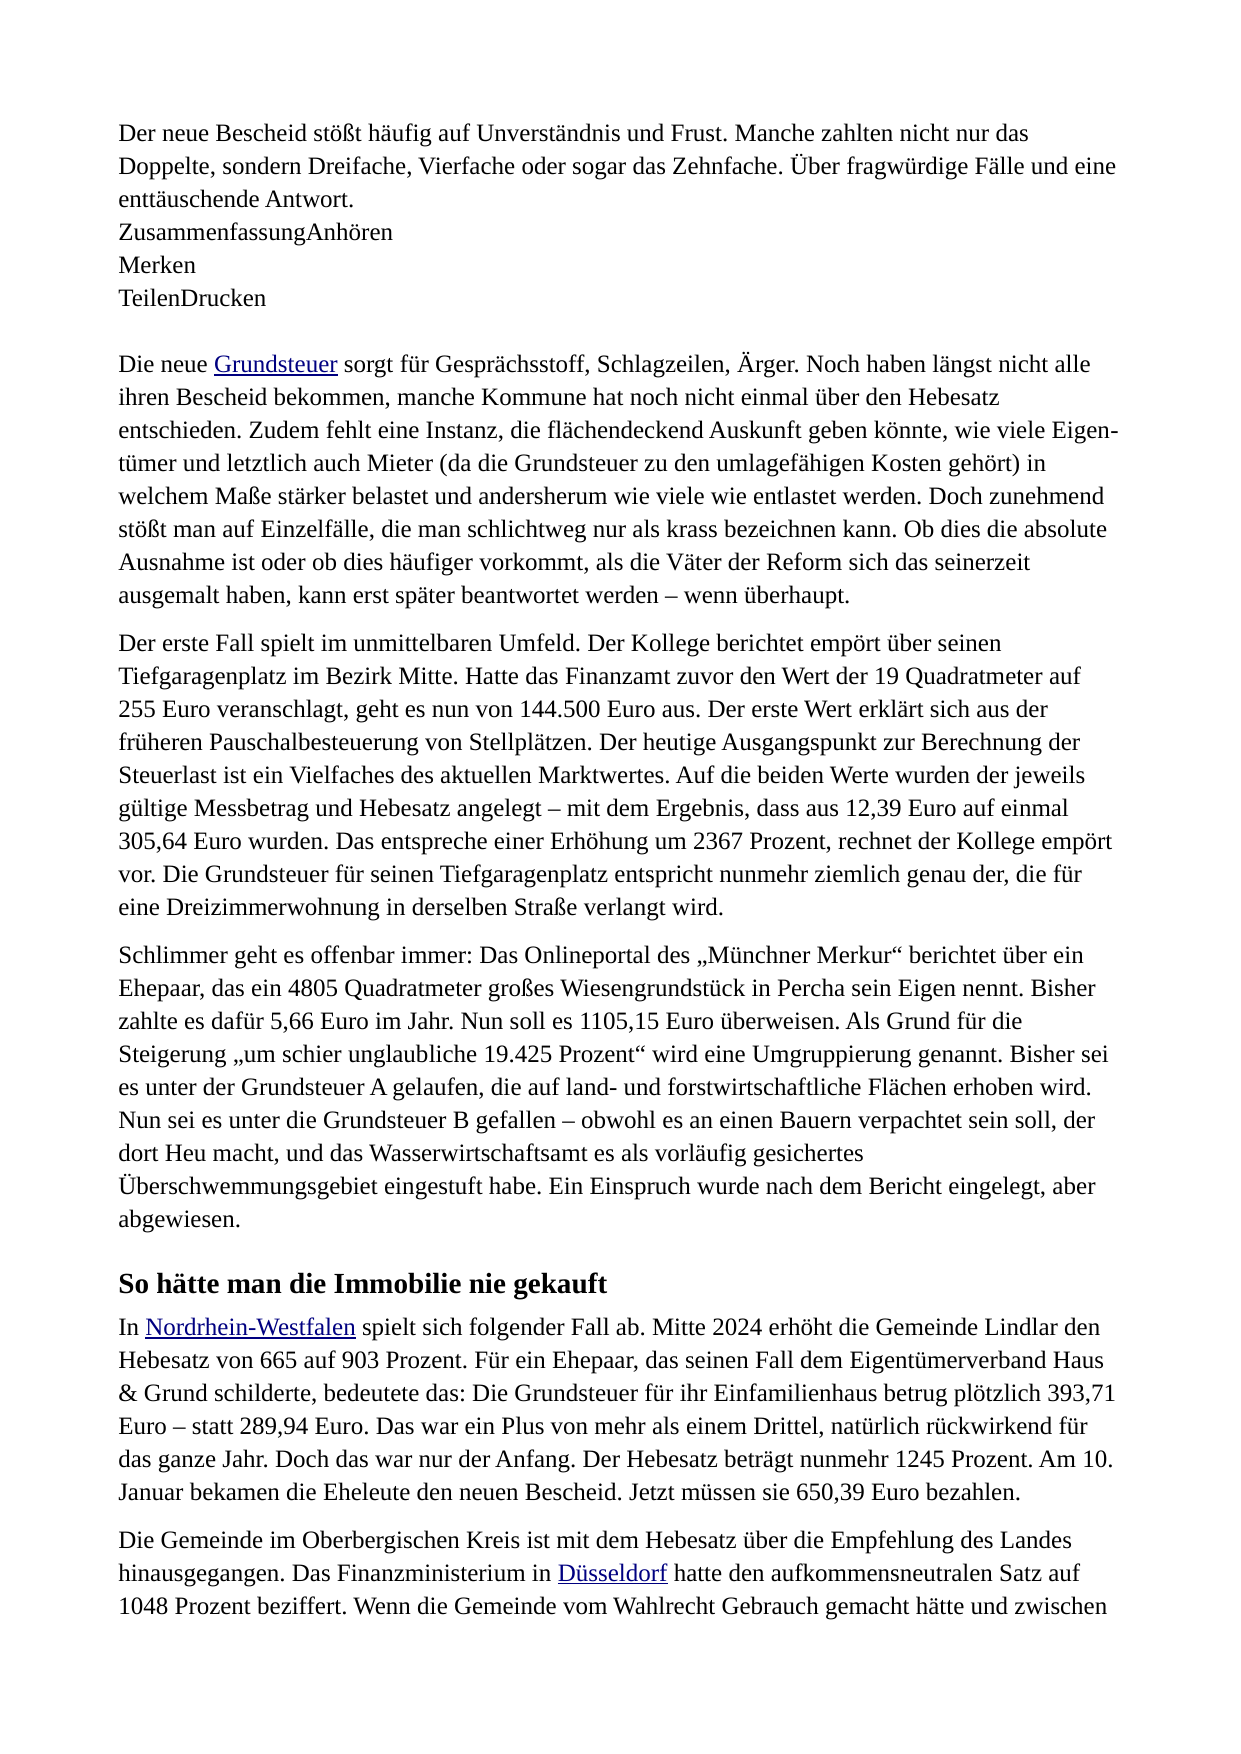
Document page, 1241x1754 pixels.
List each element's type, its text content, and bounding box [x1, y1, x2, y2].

text In Nordrhein-Westfalen spielt sich folgender Fall ab. Mitte 2024 erhöht die Gemeinde Lindlar den Hebesatz von 665 auf 903 Prozent. Für ein Ehepaar, das seinen Fall dem Eigentümerverband Haus & Grund schilderte, bedeutete das: Die Grundsteuer für ihr Einfamilienhaus betrug plötzlich 393,71 Euro – statt 289,94 Euro. Das war ein Plus von mehr als einem Drittel, natürlich rückwirkend für das ganze Jahr. Doch das war nur der Anfang. Der Hebesatz beträgt nunmehr 1245 Prozent. Am 10. Januar bekamen die Eheleute den neuen Bescheid. Jetzt müssen sie 650,39 Euro bezahlen. [118, 1312, 1122, 1506]
text Die Gemeinde im Oberbergischen Kreis ist mit dem Hebesatz über die Empfehlung des Landes hinausgegangen. Das Finanzministerium in Düsseldorf hatte den aufkommensneutralen Satz auf 1048 Prozent beziffert. Wenn die Gemeinde vom Wahlrecht Gebrauch gemacht hätte und zwischen [118, 1525, 1122, 1620]
text TeilenDrucken [118, 283, 1122, 312]
text Der neue Bescheid stößt häufig auf Unverständnis und Frust. Manche zahlten nicht nur das Doppelte, sondern Dreifache, Vierfache oder sogar das Zehnfache. Über fragwürdige Fälle und eine enttäuschende Antwort. [118, 118, 1122, 213]
text Der erste Fall spielt im unmittelbaren Umfeld. Der Kollege berichtet empört über seinen Tiefgaragenplatz im Bezirk Mitte. Hatte das Finanzamt zuvor den Wert der 19 Quadratmeter auf 255 Euro veranschlagt, geht es nun von 144.500 Euro aus. Der erste Wert erklärt sich aus der früheren Pauschalbesteuerung von Stellplätzen. Der heutige Ausgangspunkt zur Berechnung der Steuerlast ist ein Vielfaches des aktuellen Marktwertes. Auf die beiden Werte wurden der jeweils gültige Messbetrag und Hebesatz an­gelegt – mit dem Ergebnis, dass aus 12,39 Euro auf einmal 305,64 Euro wurden. Das ent­spreche einer Erhöhung um 2367 Prozent, rechnet der Kollege empört vor. Die Grundsteuer für seinen Tiefgaragenplatz entspricht nunmehr ziemlich genau der, die für eine Dreizimmerwohnung in derselben Straße verlangt wird. [118, 628, 1122, 921]
text Die neue Grundsteuer sorgt für Gesprächsstoff, Schlagzeilen, Ärger. Noch haben längst nicht alle ihren Bescheid bekommen, manche Kommune hat noch nicht einmal über den Hebesatz entschieden. Zudem fehlt eine Instanz, die flächendeckend Auskunft geben könnte, wie viele Eigen­tümer und letztlich auch Mieter (da die Grundsteuer zu den umlagefähigen Kosten gehört) in welchem Maße stärker belastet und andersherum wie viele wie entlastet werden. Doch zunehmend stößt man auf Einzelfälle, die man schlichtweg nur als krass bezeichnen kann. Ob dies die absolute Ausnahme ist oder ob dies häufiger vorkommt, als die Väter der Reform sich das seinerzeit ausgemalt haben, kann erst später beantwortet werden – wenn überhaupt. [118, 349, 1122, 609]
subtitle So hätte man die Immobilie nie gekauft [118, 1266, 1122, 1300]
text ZusammenfassungAnhören [118, 217, 1122, 246]
text Schlimmer geht es offenbar immer: Das Onlineportal des „Münchner Merkur“ berichtet über ein Ehepaar, das ein 4805 Quadratmeter großes Wiesengrundstück in Percha sein Eigen nennt. Bisher zahlte es dafür 5,66 Euro im Jahr. Nun soll es 1105,15 Euro überweisen. Als Grund für die Steigerung „um schier unglaub­liche 19.425 Prozent“ wird eine Umgruppierung genannt. Bisher sei es unter der Grundsteuer A gelaufen, die auf land- und forstwirtschaftliche Flächen erhoben wird. Nun sei es unter die Grundsteuer B gefallen – obwohl es an einen Bauern verpachtet sein soll, der dort Heu macht, und das Wasserwirtschaftsamt es als vorläufig gesichertes Überschwemmungsgebiet ein­gestuft habe. Ein Einspruch wurde nach dem Bericht eingelegt, aber abgewiesen. [118, 940, 1122, 1233]
text Merken [118, 250, 1122, 279]
